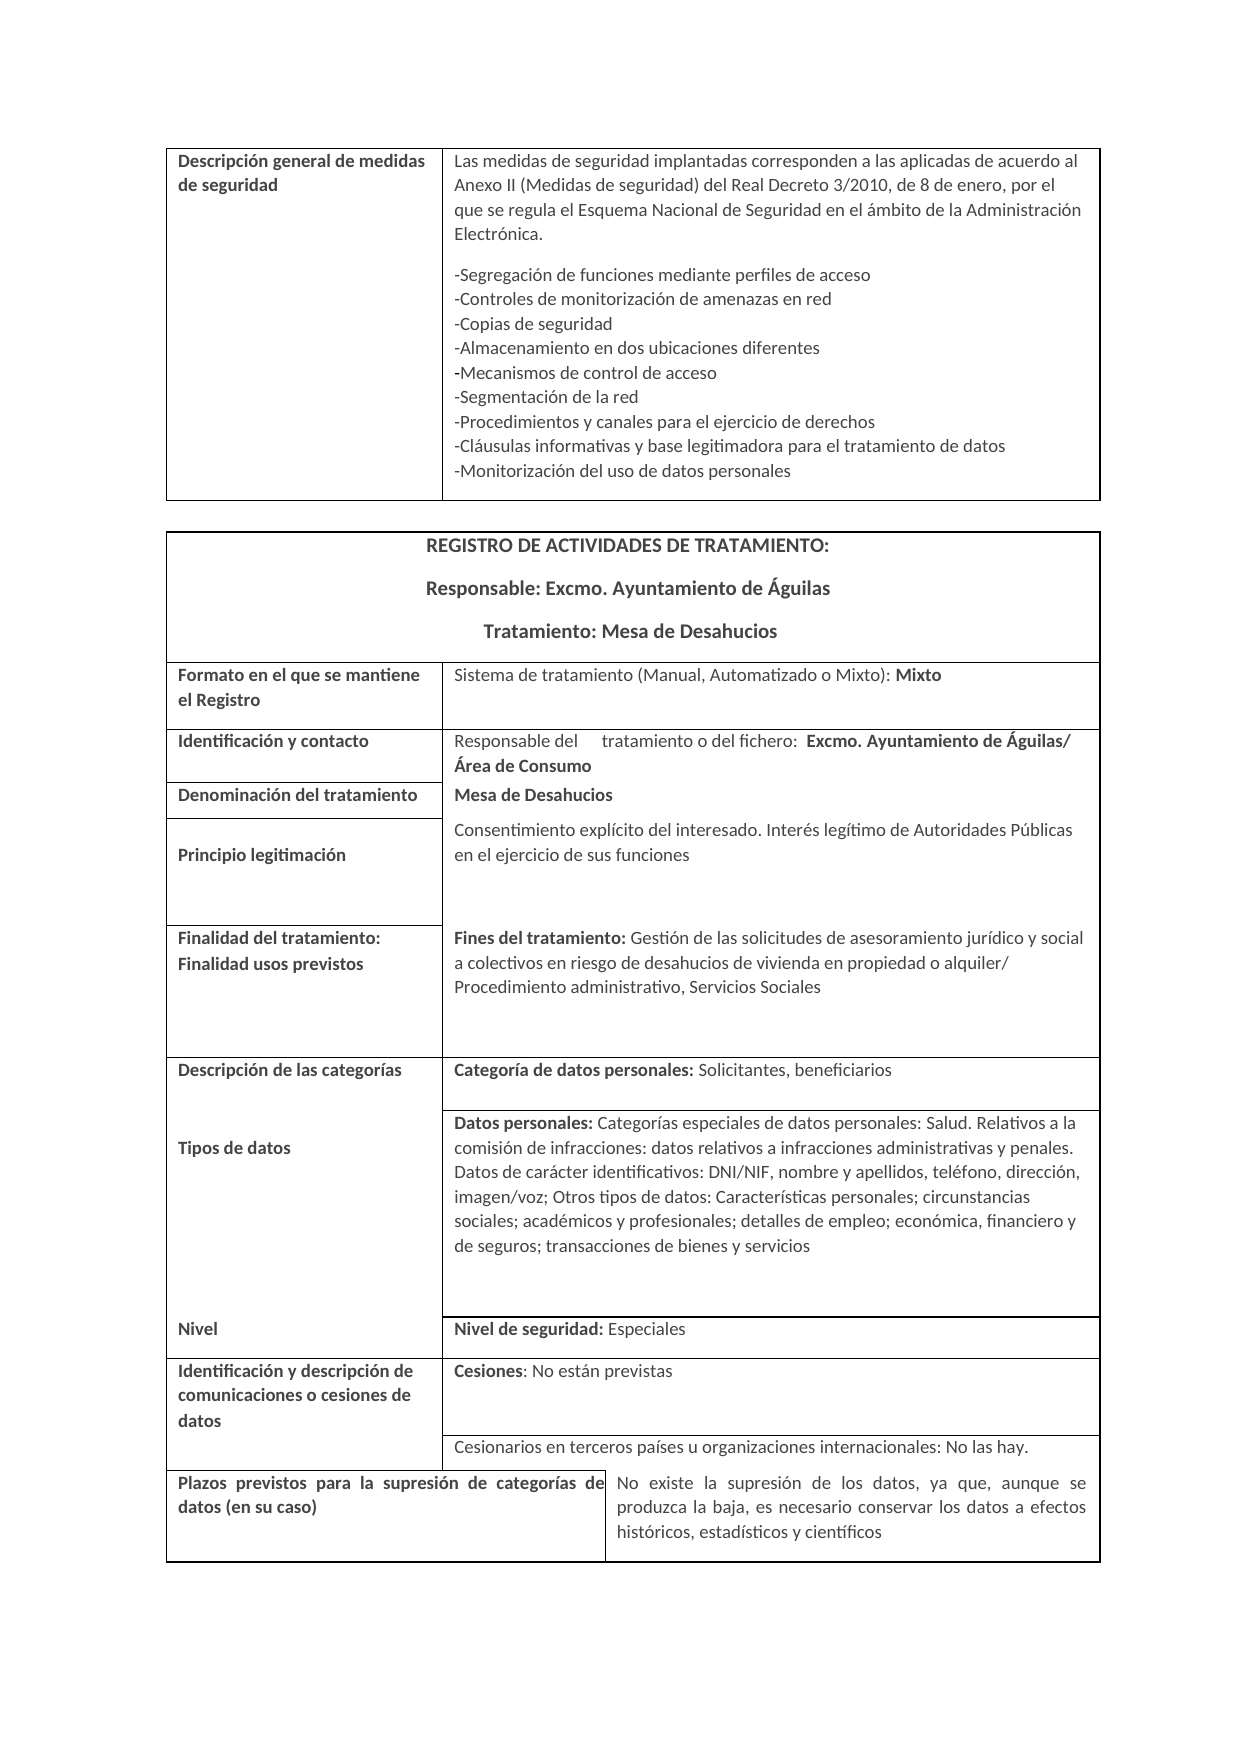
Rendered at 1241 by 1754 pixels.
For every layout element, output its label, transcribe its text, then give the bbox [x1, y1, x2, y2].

table_cell Plazos previstos para la supresión de categorías de datos (en su caso) [167, 1471, 605, 1561]
table_cell Datos personales: Categorías especiales de datos personales: Salud. Relativos a la comisión de infracciones: datos relativos a infracciones administrativas y penales. Datos de carácter identificativos: DNI/NIF, nombre y apellidos, teléfono, dirección, imagen/voz; Otros tipos de datos: Características personales; circunstancias sociales; académicos y profesionales; detalles de empleo; económica, financiero y de seguros; transacciones de bienes y servicios [443, 1111, 1099, 1316]
table_cell Fines del tratamiento: Gestión de las solicitudes de asesoramiento jurídico y social a colectivos en riesgo de desahucios de vivienda en propiedad o alquiler/ Procedimiento administrativo, Servicios Sociales [443, 926, 1099, 1057]
table_cell Tipos de datos [167, 1110, 442, 1316]
table_cell Sistema de tratamiento (Manual, Automatizado o Mixto): Mixto [443, 663, 1099, 729]
table_cell Formato en el que se mantiene el Registro [167, 663, 442, 729]
table_cell Responsable del tratamiento o del fichero: Excmo. Ayuntamiento de Águilas/ Área de Consumo [443, 730, 1099, 782]
table_cell Denominación del tratamiento [167, 783, 442, 818]
table_cell Cesiones: No están previstas [443, 1359, 1099, 1435]
table_cell Descripción general de medidas de seguridad [167, 149, 442, 500]
table_cell Categoría de datos personales: Solicitantes, beneficiarios [443, 1058, 1099, 1110]
table_cell No existe la supresión de los datos, ya que, aunque se produzca la baja, es necesario conservar los datos a efectos históricos, estadísticos y científicos [606, 1471, 1099, 1561]
table_cell Finalidad del tratamiento: Finalidad usos previstos [167, 926, 442, 1057]
table_header REGISTRO DE ACTIVIDADES DE TRATAMIENTO: Responsable: Excmo. Ayuntamiento de Águilas Tratamiento: Mesa de Desahucios [167, 533, 1099, 662]
table_cell Consentimiento explícito del interesado. Interés legítimo de Autoridades Públicas en el ejercicio de sus funciones [443, 819, 1099, 925]
table_cell Cesionarios en terceros países u organizaciones internacionales: No las hay. [443, 1436, 1099, 1470]
table_cell Mesa de Desahucios [443, 783, 1099, 818]
table_cell Identificación y descripción de comunicaciones o cesiones de datos [167, 1359, 442, 1470]
table_cell Identificación y contacto [167, 730, 442, 782]
table_cell Nivel de seguridad: Especiales [443, 1318, 1099, 1358]
table_cell Principio legitimación [167, 819, 442, 925]
table_cell Descripción de las categorías [167, 1058, 442, 1110]
table_cell Las medidas de seguridad implantadas corresponden a las aplicadas de acuerdo al Anexo II (Medidas de seguridad) del Real Decreto 3/2010, de 8 de enero, por el que se regula el Esquema Nacional de Seguridad en el ámbito de la Administración Electrónica. -Segregación de funciones mediante perfiles de acceso -Controles de monitorización de amenazas en red -Copias de seguridad -Almacenamiento en dos ubicaciones diferentes -Mecanismos de control de acceso -Segmentación de la red -Procedimientos y canales para el ejercicio de derechos -Cláusulas informativas y base legitimadora para el tratamiento de datos -Monitorización del uso de datos personales [443, 149, 1099, 500]
table_cell Nivel [167, 1316, 442, 1358]
